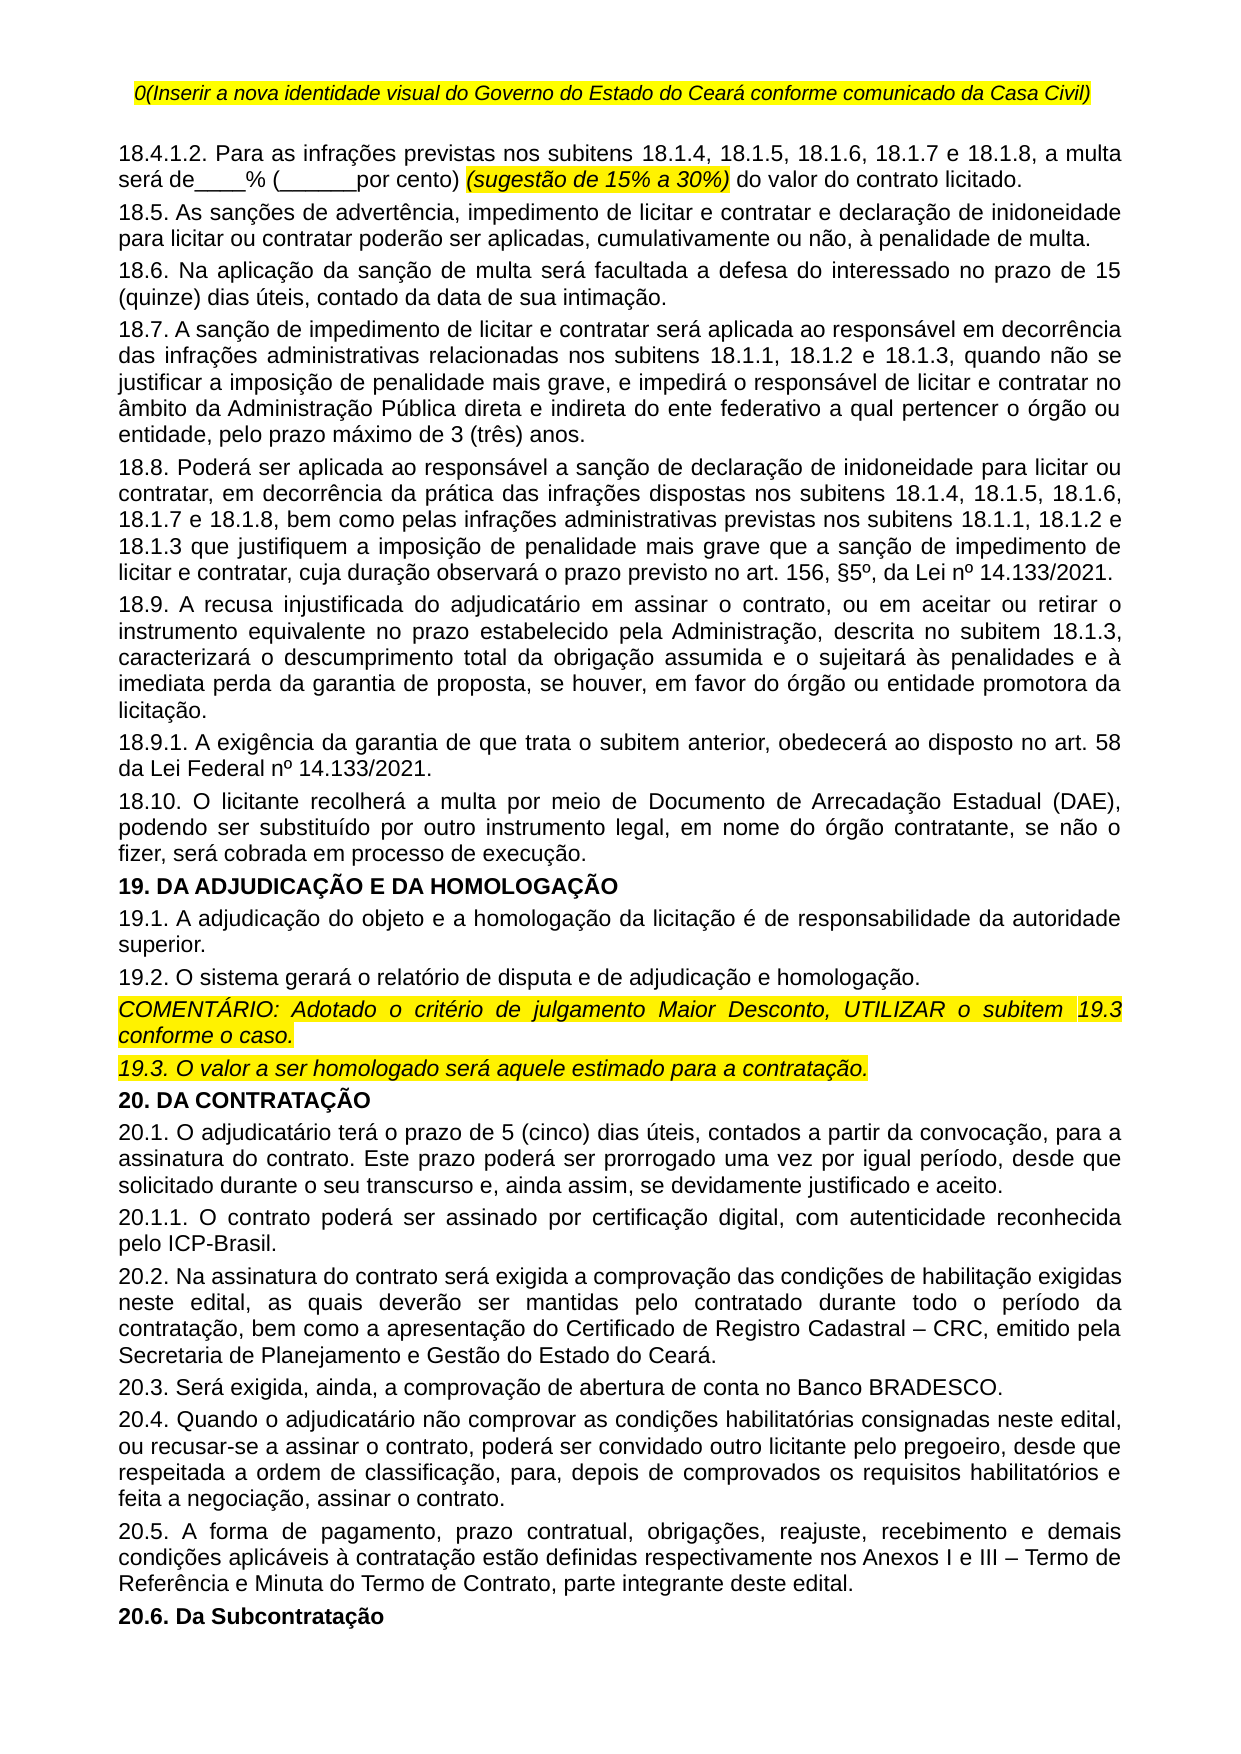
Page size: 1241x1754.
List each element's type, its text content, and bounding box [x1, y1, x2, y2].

text 20.6. Da Subcontratação [118, 1603, 1122, 1629]
text 18.4.1.2. Para as infrações previstas nos subitens 18.1.4, 18.1.5, 18.1.6, 18.1.7 e 18.1.8, a multa será de____% (______por cento) (sugestão de 15% a 30%) do valor do contrato licitado. [118, 140, 1122, 193]
text 19.3. O valor a ser homologado será aquele estimado para a contratação. [118, 1054, 1122, 1081]
text 20.3. Será exigida, ainda, a comprovação de abertura de conta no Banco BRADESCO. [118, 1374, 1122, 1400]
text 19. DA ADJUDICAÇÃO E DA HOMOLOGAÇÃO [118, 873, 1122, 899]
text 20.2. Na assinatura do contrato será exigida a comprovação das condições de habilitação exigidas neste edital, as quais deverão ser mantidas pelo contratado durante todo o período da contratação, bem como a apresentação do Certificado de Registro Cadastral – CRC, emitido pela Secretaria de Planejamento e Gestão do Estado do Ceará. [118, 1263, 1122, 1368]
text COMENTÁRIO: Adotado o critério de julgamento Maior Desconto, UTILIZAR o subitem 19.3 conforme o caso. [118, 996, 1122, 1048]
text 20.1.1. O contrato poderá ser assinado por certificação digital, com autenticidade reconhecida pelo ICP-Brasil. [118, 1204, 1122, 1257]
text 20.5. A forma de pagamento, prazo contratual, obrigações, reajuste, recebimento e demais condições aplicáveis à contratação estão definidas respectivamente nos Anexos I e III – Termo de Referência e Minuta do Termo de Contrato, parte integrante deste edital. [118, 1518, 1122, 1597]
text 18.8. Poderá ser aplicada ao responsável a sanção de declaração de inidoneidade para licitar ou contratar, em decorrência da prática das infrações dispostas nos subitens 18.1.4, 18.1.5, 18.1.6, 18.1.7 e 18.1.8, bem como pelas infrações administrativas previstas nos subitens 18.1.1, 18.1.2 e 18.1.3 que justifiquem a imposição de penalidade mais grave que a sanção de impedimento de licitar e contratar, cuja duração observará o prazo previsto no art. 156, §5º, da Lei nº 14.133/2021. [118, 453, 1122, 585]
text 18.7. A sanção de impedimento de licitar e contratar será aplicada ao responsável em decorrência das infrações administrativas relacionadas nos subitens 18.1.1, 18.1.2 e 18.1.3, quando não se justificar a imposição de penalidade mais grave, e impedirá o responsável de licitar e contratar no âmbito da Administração Pública direta e indireta do ente federativo a qual pertencer o órgão ou entidade, pelo prazo máximo de 3 (três) anos. [118, 316, 1122, 448]
text 20.1. O adjudicatário terá o prazo de 5 (cinco) dias úteis, contados a partir da convocação, para a assinatura do contrato. Este prazo poderá ser prorrogado uma vez por igual período, desde que solicitado durante o seu transcurso e, ainda assim, se devidamente justificado e aceito. [118, 1119, 1122, 1198]
text 19.1. A adjudicação do objeto e a homologação da licitação é de responsabilidade da autoridade superior. [118, 905, 1122, 958]
text 20.4. Quando o adjudicatário não comprovar as condições habilitatórias consignadas neste edital, ou recusar-se a assinar o contrato, poderá ser convidado outro licitante pelo pregoeiro, desde que respeitada a ordem de classificação, para, depois de comprovados os requisitos habilitatórios e feita a negociação, assinar o contrato. [118, 1406, 1122, 1512]
text 18.6. Na aplicação da sanção de multa será facultada a defesa do interessado no prazo de 15 (quinze) dias úteis, contado da data de sua intimação. [118, 257, 1122, 310]
text 18.9. A recusa injustificada do adjudicatário em assinar o contrato, ou em aceitar ou retirar o instrumento equivalente no prazo estabelecido pela Administração, descrita no subitem 18.1.3, caracterizará o descumprimento total da obrigação assumida e o sujeitará às penalidades e à imediata perda da garantia de proposta, se houver, em favor do órgão ou entidade promotora da licitação. [118, 591, 1122, 723]
text 18.10. O licitante recolherá a multa por meio de Documento de Arrecadação Estadual (DAE), podendo ser substituído por outro instrumento legal, em nome do órgão contratante, se não o fizer, será cobrada em processo de execução. [118, 788, 1122, 867]
text 20. DA CONTRATAÇÃO [118, 1087, 1122, 1113]
text 18.5. As sanções de advertência, impedimento de licitar e contratar e declaração de inidoneidade para licitar ou contratar poderão ser aplicadas, cumulativamente ou não, à penalidade de multa. [118, 198, 1122, 251]
text 19.2. O sistema gerará o relatório de disputa e de adjudicação e homologação. [118, 963, 1122, 990]
text 18.9.1. A exigência da garantia de que trata o subitem anterior, obedecerá ao disposto no art. 58 da Lei Federal nº 14.133/2021. [118, 729, 1122, 782]
